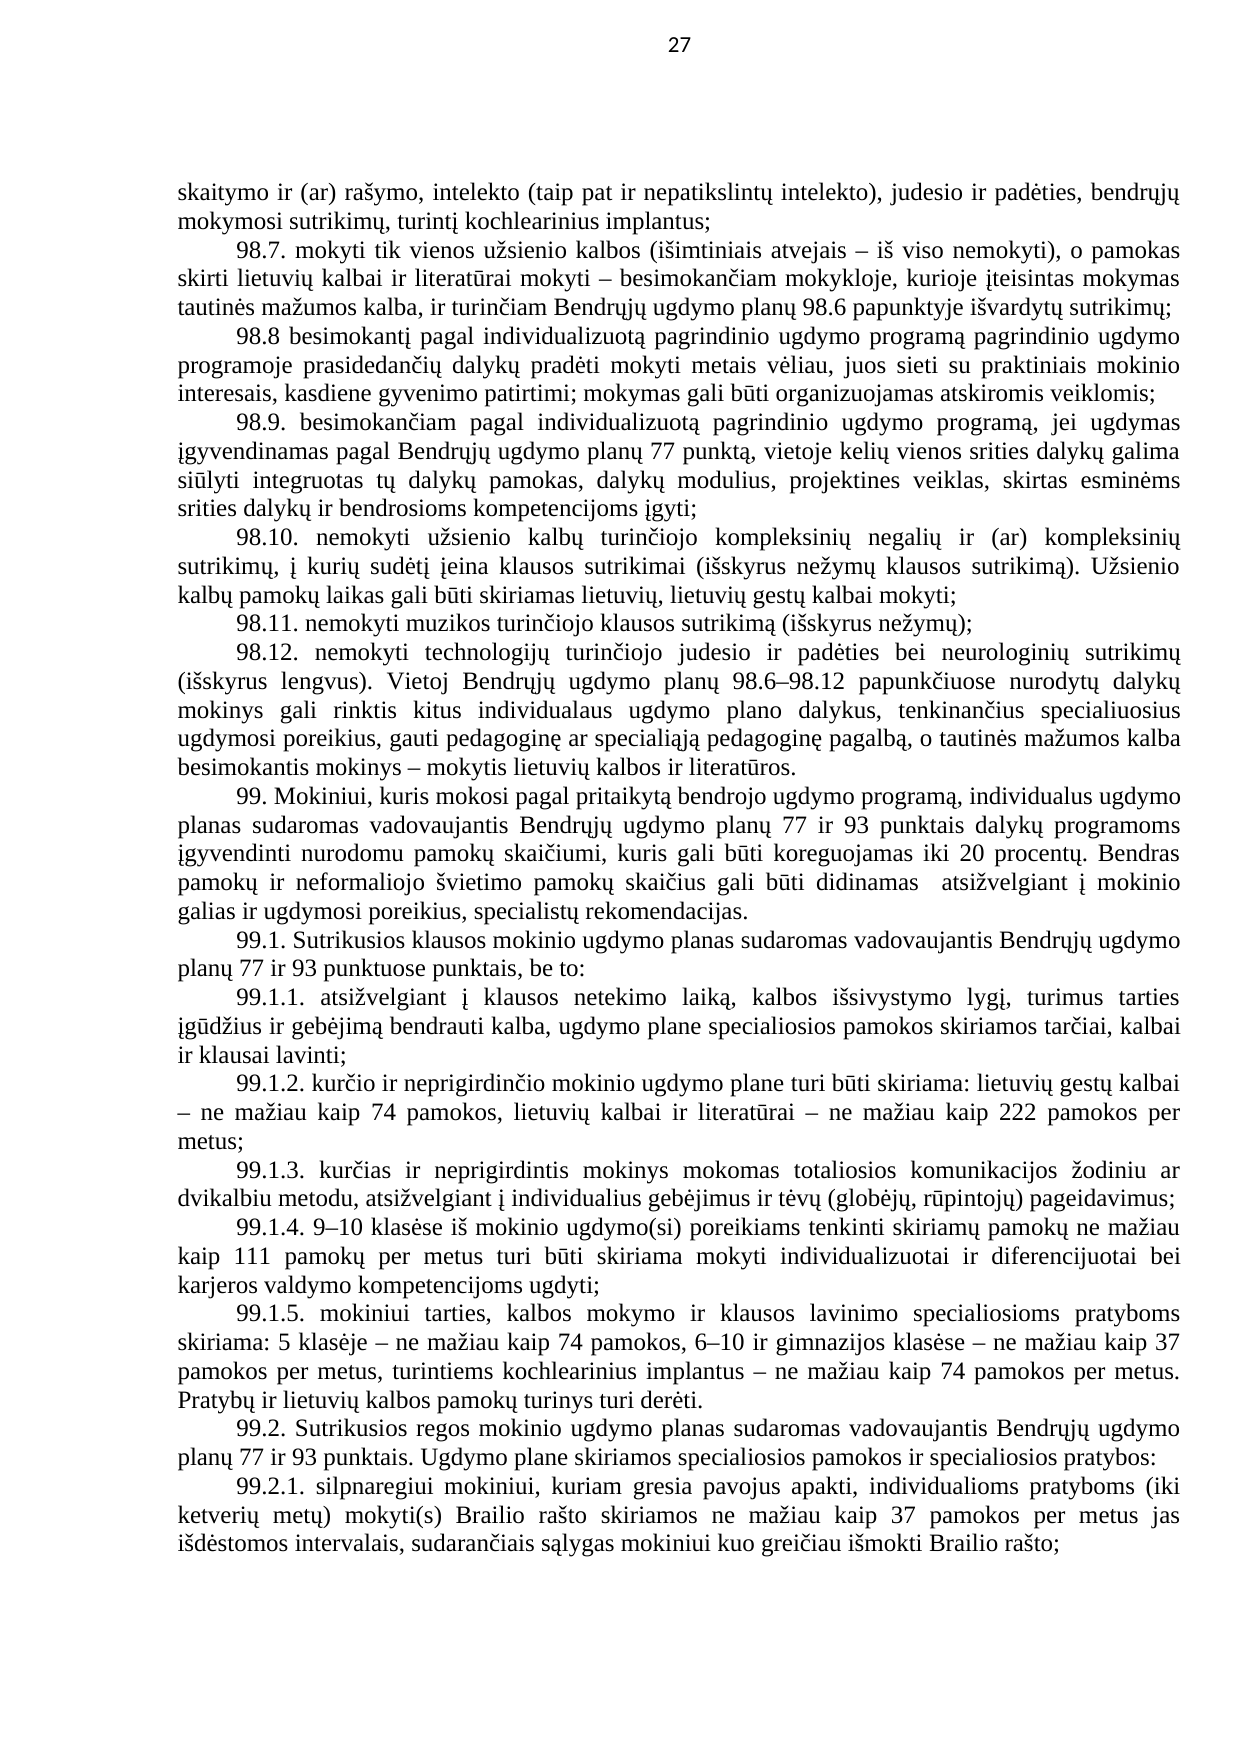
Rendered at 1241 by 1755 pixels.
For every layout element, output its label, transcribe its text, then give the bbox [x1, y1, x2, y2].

text 99.1.2. kurčio ir neprigirdinčio mokinio ugdymo plane turi būti skiriama: lietuvių gestų kalbai – ne mažiau kaip 74 pamokos, lietuvių kalbai ir literatūrai – ne mažiau kaip 222 pamokos per metus; [177, 1068, 1181, 1155]
text 98.7. mokyti tik vienos užsienio kalbos (išimtiniais atvejais – iš viso nemokyti), o pamokas skirti lietuvių kalbai ir literatūrai mokyti – besimokančiam mokykloje, kurioje įteisintas mokymas tautinės mažumos kalba, ir turinčiam Bendrųjų ugdymo planų 98.6 papunktyje išvardytų sutrikimų; [177, 235, 1181, 321]
text 98.11. nemokyti muzikos turinčiojo klausos sutrikimą (išskyrus nežymų); [177, 608, 1181, 637]
text 99.1.3. kurčias ir neprigirdintis mokinys mokomas totaliosios komunikacijos žodiniu ar dvikalbiu metodu, atsižvelgiant į individualius gebėjimus ir tėvų (globėjų, rūpintojų) pageidavimus; [177, 1155, 1181, 1212]
text 99.1.1. atsižvelgiant į klausos netekimo laiką, kalbos išsivystymo lygį, turimus tarties įgūdžius ir gebėjimą bendrauti kalba, ugdymo plane specialiosios pamokos skiriamos tarčiai, kalbai ir klausai lavinti; [177, 982, 1181, 1068]
text 98.8 besimokantį pagal individualizuotą pagrindinio ugdymo programą pagrindinio ugdymo programoje prasidedančių dalykų pradėti mokyti metais vėliau, juos sieti su praktiniais mokinio interesais, kasdiene gyvenimo patirtimi; mokymas gali būti organizuojamas atskiromis veiklomis; [177, 321, 1181, 407]
text 98.10. nemokyti užsienio kalbų turinčiojo kompleksinių negalių ir (ar) kompleksinių sutrikimų, į kurių sudėtį įeina klausos sutrikimai (išskyrus nežymų klausos sutrikimą). Užsienio kalbų pamokų laikas gali būti skiriamas lietuvių, lietuvių gestų kalbai mokyti; [177, 522, 1181, 608]
text 99.1. Sutrikusios klausos mokinio ugdymo planas sudaromas vadovaujantis Bendrųjų ugdymo planų 77 ir 93 punktuose punktais, be to: [177, 925, 1181, 982]
text 99. Mokiniui, kuris mokosi pagal pritaikytą bendrojo ugdymo programą, individualus ugdymo planas sudaromas vadovaujantis Bendrųjų ugdymo planų 77 ir 93 punktais dalykų programoms įgyvendinti nurodomu pamokų skaičiumi, kuris gali būti koreguojamas iki 20 procentų. Bendras pamokų ir neformaliojo švietimo pamokų skaičius gali būti didinamas atsižvelgiant į mokinio galias ir ugdymosi poreikius, specialistų rekomendacijas. [177, 781, 1181, 925]
text 99.1.4. 9–10 klasėse iš mokinio ugdymo(si) poreikiams tenkinti skiriamų pamokų ne mažiau kaip 111 pamokų per metus turi būti skiriama mokyti individualizuotai ir diferencijuotai bei karjeros valdymo kompetencijoms ugdyti; [177, 1212, 1181, 1298]
text 98.12. nemokyti technologijų turinčiojo judesio ir padėties bei neurologinių sutrikimų (išskyrus lengvus). Vietoj Bendrųjų ugdymo planų 98.6–98.12 papunkčiuose nurodytų dalykų mokinys gali rinktis kitus individualaus ugdymo plano dalykus, tenkinančius specialiuosius ugdymosi poreikius, gauti pedagoginę ar specialiąją pedagoginę pagalbą, o tautinės mažumos kalba besimokantis mokinys – mokytis lietuvių kalbos ir literatūros. [177, 637, 1181, 781]
text skaitymo ir (ar) rašymo, intelekto (taip pat ir nepatikslintų intelekto), judesio ir padėties, bendrųjų mokymosi sutrikimų, turintį kochlearinius implantus; [177, 177, 1181, 235]
text 99.2. Sutrikusios regos mokinio ugdymo planas sudaromas vadovaujantis Bendrųjų ugdymo planų 77 ir 93 punktais. Ugdymo plane skiriamos specialiosios pamokos ir specialiosios pratybos: [177, 1413, 1181, 1471]
text 99.1.5. mokiniui tarties, kalbos mokymo ir klausos lavinimo specialiosioms pratyboms skiriama: 5 klasėje – ne mažiau kaip 74 pamokos, 6–10 ir gimnazijos klasėse – ne mažiau kaip 37 pamokos per metus, turintiems kochlearinius implantus – ne mažiau kaip 74 pamokos per metus. Pratybų ir lietuvių kalbos pamokų turinys turi derėti. [177, 1298, 1181, 1413]
text 98.9. besimokančiam pagal individualizuotą pagrindinio ugdymo programą, jei ugdymas įgyvendinamas pagal Bendrųjų ugdymo planų 77 punktą, vietoje kelių vienos srities dalykų galima siūlyti integruotas tų dalykų pamokas, dalykų modulius, projektines veiklas, skirtas esminėms srities dalykų ir bendrosioms kompetencijoms įgyti; [177, 407, 1181, 522]
text 99.2.1. silpnaregiui mokiniui, kuriam gresia pavojus apakti, individualioms pratyboms (iki ketverių metų) mokyti(s) Brailio rašto skiriamos ne mažiau kaip 37 pamokos per metus jas išdėstomos intervalais, sudarančiais sąlygas mokiniui kuo greičiau išmokti Brailio rašto; [177, 1471, 1181, 1557]
